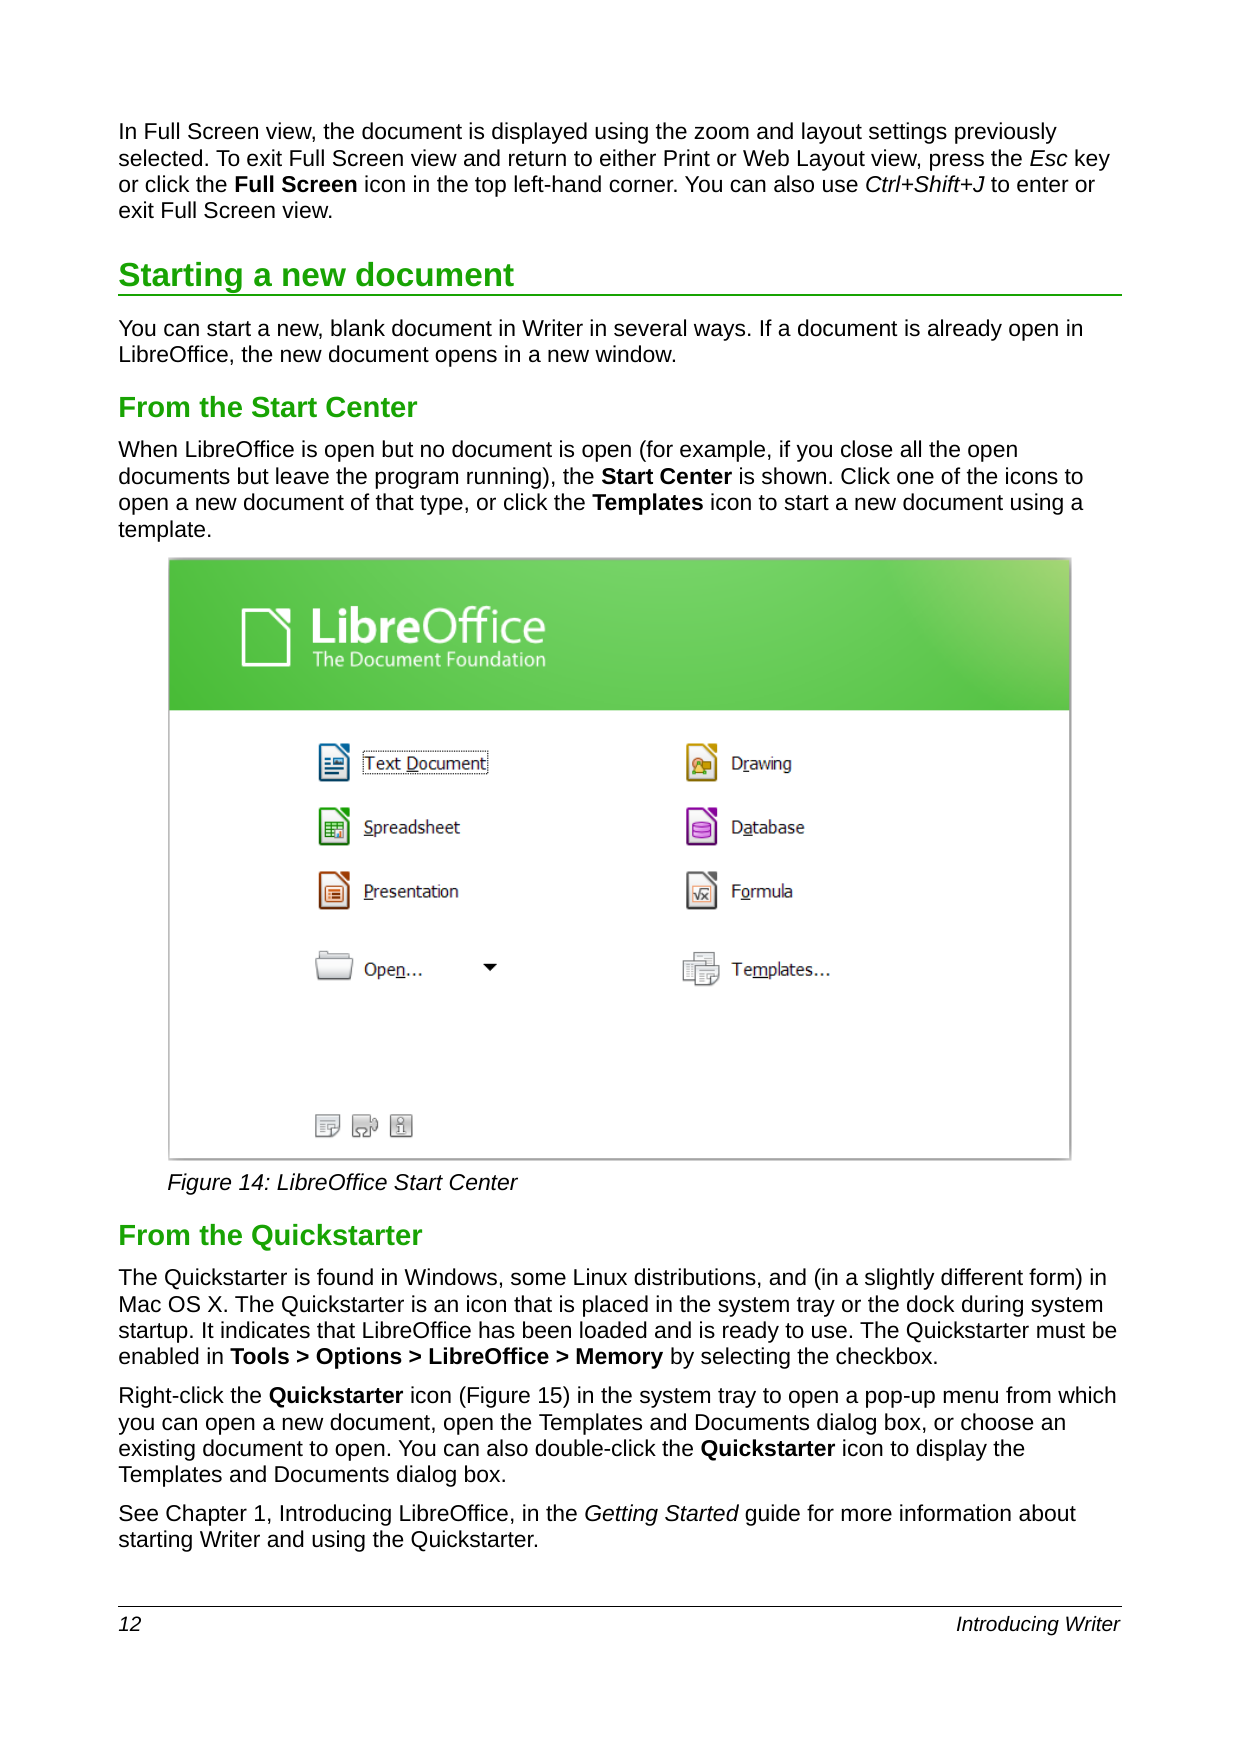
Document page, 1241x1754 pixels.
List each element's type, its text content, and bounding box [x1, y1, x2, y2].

text Figure 14: LibreOffice Start Center [167, 1169, 1073, 1195]
subtitle From the Quickstarter [118, 1218, 1122, 1252]
text The Quickstarter is found in Windows, some Linux distributions, and (in a slightly different form) in Mac OS X. The Quickstarter is an icon that is placed in the system tray or the dock during system startup. It indicates that LibreOffice has been loaded and is ready to use. The Quickstarter must be enabled in Tools > Options > LibreOffice > Memory by selecting the checkbox. [118, 1264, 1122, 1369]
picture [167, 554, 1074, 1163]
text When LibreOffice is open but no document is open (for example, if you close all the open documents but leave the program running), the Start Center is shown. Click one of the icons to open a new document of that type, or click the Templates icon to start a new document using a template. [118, 436, 1122, 542]
subtitle Starting a new document [118, 255, 1122, 294]
text In Full Screen view, the document is displayed using the zoom and layout settings previously selected. To exit Full Screen view and return to either Print or Web Layout view, press the Esc key or click the Full Screen icon in the top left-hand corner. You can also use Ctrl+Shift+J to enter or exit Full Screen view. [118, 118, 1122, 223]
text Right-click the Quickstarter icon (Figure 15) in the system tray to open a pop-up menu from which you can open a new document, open the Templates and Documents dialog box, or choose an existing document to open. You can also double-click the Quickstarter icon to display the Templates and Documents dialog box. [118, 1382, 1122, 1487]
text You can start a new, blank document in Writer in several ways. If a document is already open in LibreOffice, the new document opens in a new window. [118, 315, 1122, 367]
text See Chapter 1, Introducing LibreOffice, in the Getting Started guide for more information about starting Writer and using the Quickstarter. [118, 1500, 1122, 1553]
subtitle From the Start Center [118, 391, 1122, 424]
